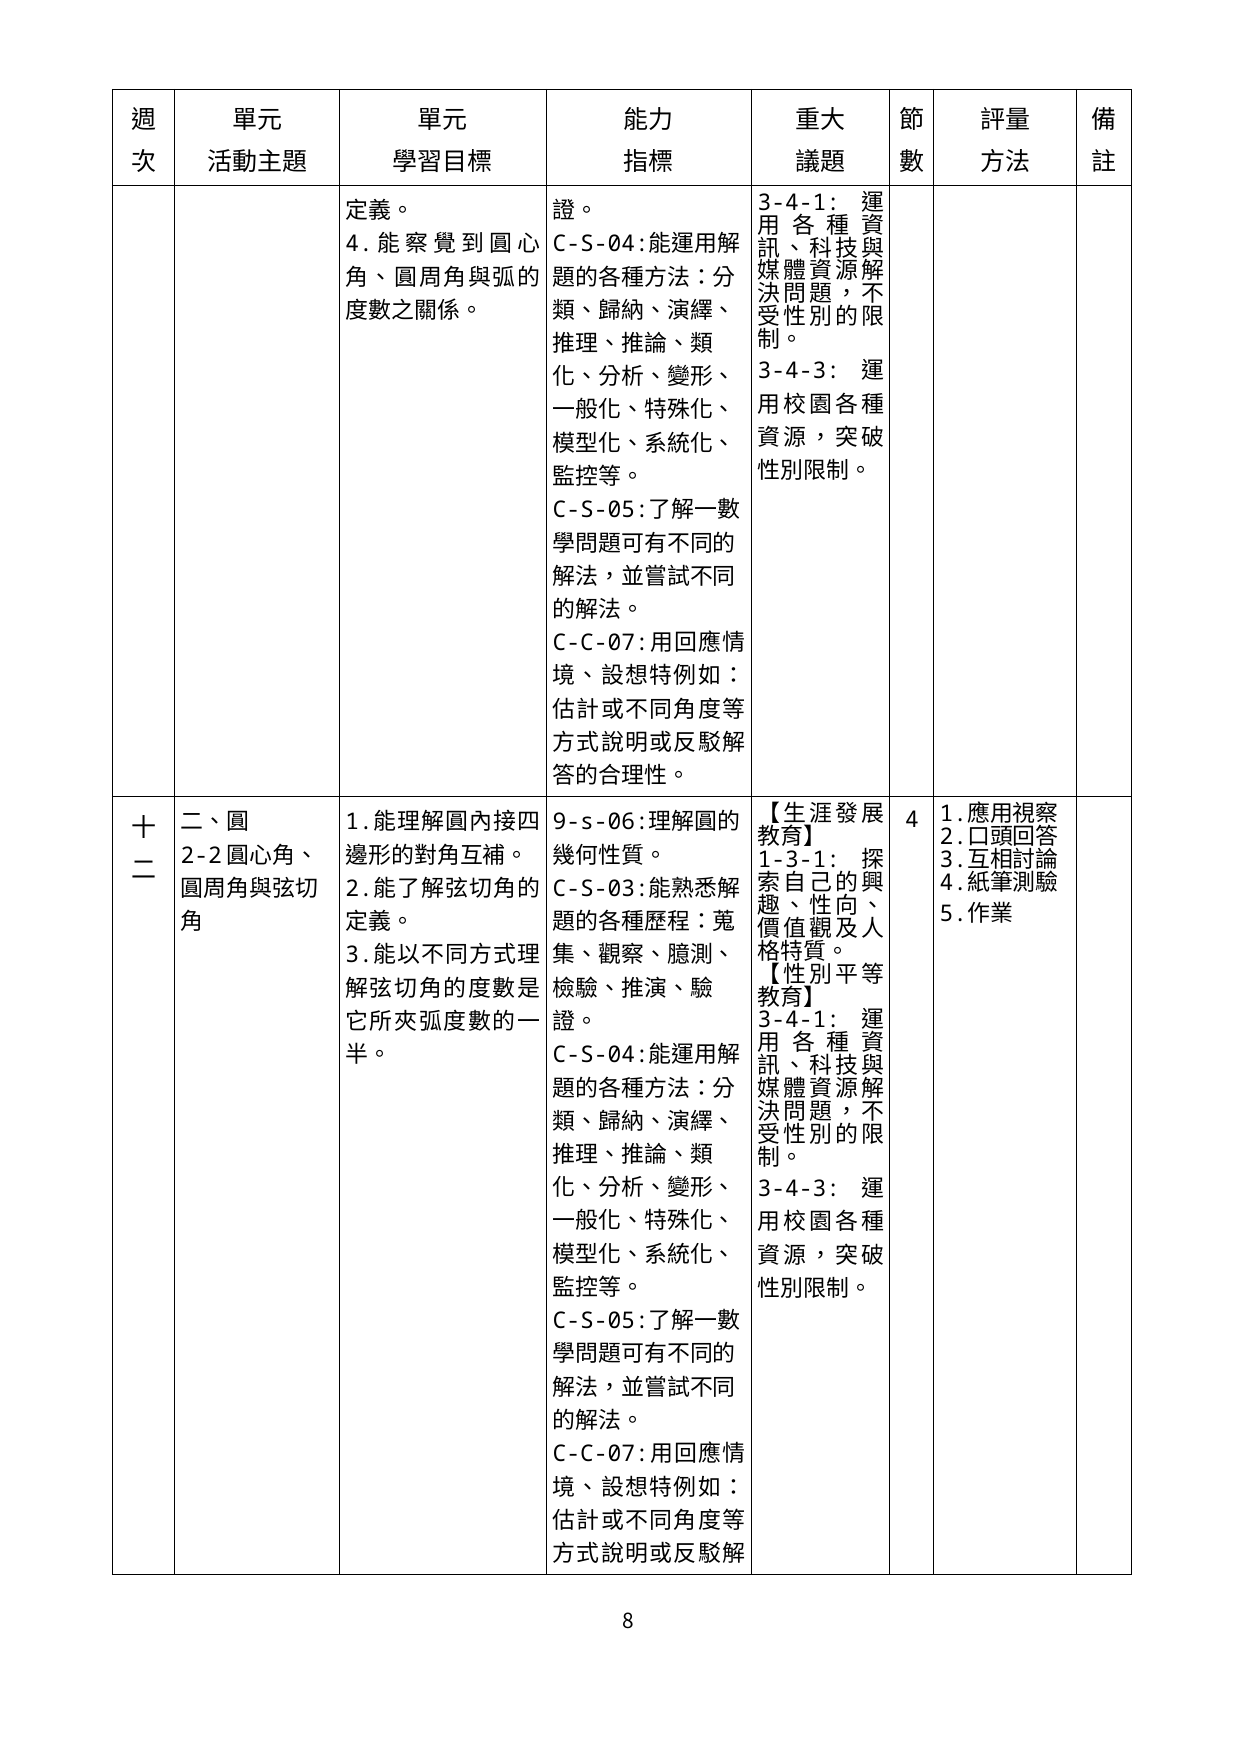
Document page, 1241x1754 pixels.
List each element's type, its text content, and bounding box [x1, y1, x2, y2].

table_header 單元 活動主題 [175, 90, 339, 185]
table_cell [1077, 797, 1131, 1574]
table_cell [1077, 186, 1131, 796]
table_header 週 次 [113, 90, 174, 185]
table_cell 9-s-06:理解圓的幾何性質。 C-S-03:能熟悉解題的各種歷程：蒐集、觀察、臆測、檢驗、推演、驗證。 C-S-04:能運用解題的各種方法：分類、歸納、演繹、推理、推論、類化、分析、變形、一般化、特殊化、模型化、系統化、監控等。 C-S-05:了解一數學問題可有不同的解法，並嘗試不同的解法。 C-C-07:用回應情境、設想特例如：估計或不同角度等方式說明或反駁解 [547, 797, 751, 1574]
table_cell [175, 186, 339, 796]
table_header 重大 議題 [752, 90, 889, 185]
table_cell 【生涯發展教育】 1-3-1:探索自己的興趣、性向、價值觀及人格特質。 【性別平等教育】 3-4-1:運用各種資訊、科技與媒體資源解決問題，不受性別的限制。 3-4-3:運用校園各種資源，突破性別限制。 [752, 797, 889, 1574]
table_header 單元 學習目標 [340, 90, 546, 185]
table_header 能力 指標 [547, 90, 751, 185]
table_header 備 註 [1077, 90, 1131, 185]
table_cell 1.應用視察 2.口頭回答 3.互相討論 4.紙筆測驗 5.作業 [934, 797, 1076, 1574]
table_cell 二、圓 2-2圓心角、圓周角與弦切角 [175, 797, 339, 1574]
table_cell 定義。 4.能察覺到圓心角、圓周角與弧的度數之關係。 [340, 186, 546, 796]
table_cell 4 [890, 797, 933, 1574]
table_header 節數 [890, 90, 933, 185]
table_cell [934, 186, 1076, 796]
table_cell 3-4-1:運用各種資訊、科技與媒體資源解決問題，不受性別的限制。 3-4-3:運用校園各種資源，突破性別限制。 [752, 186, 889, 796]
table_cell 1.能理解圓內接四邊形的對角互補。 2.能了解弦切角的定義。 3.能以不同方式理解弦切角的度數是它所夾弧度數的一半。 [340, 797, 546, 1574]
table_cell 十 二 [113, 797, 174, 1574]
table_cell 證。 C-S-04:能運用解題的各種方法：分類、歸納、演繹、推理、推論、類化、分析、變形、一般化、特殊化、模型化、系統化、監控等。 C-S-05:了解一數學問題可有不同的解法，並嘗試不同的解法。 C-C-07:用回應情境、設想特例如：估計或不同角度等方式說明或反駁解答的合理性。 [547, 186, 751, 796]
table_cell [890, 186, 933, 796]
table_cell [113, 186, 174, 796]
table_header 評量 方法 [934, 90, 1076, 185]
